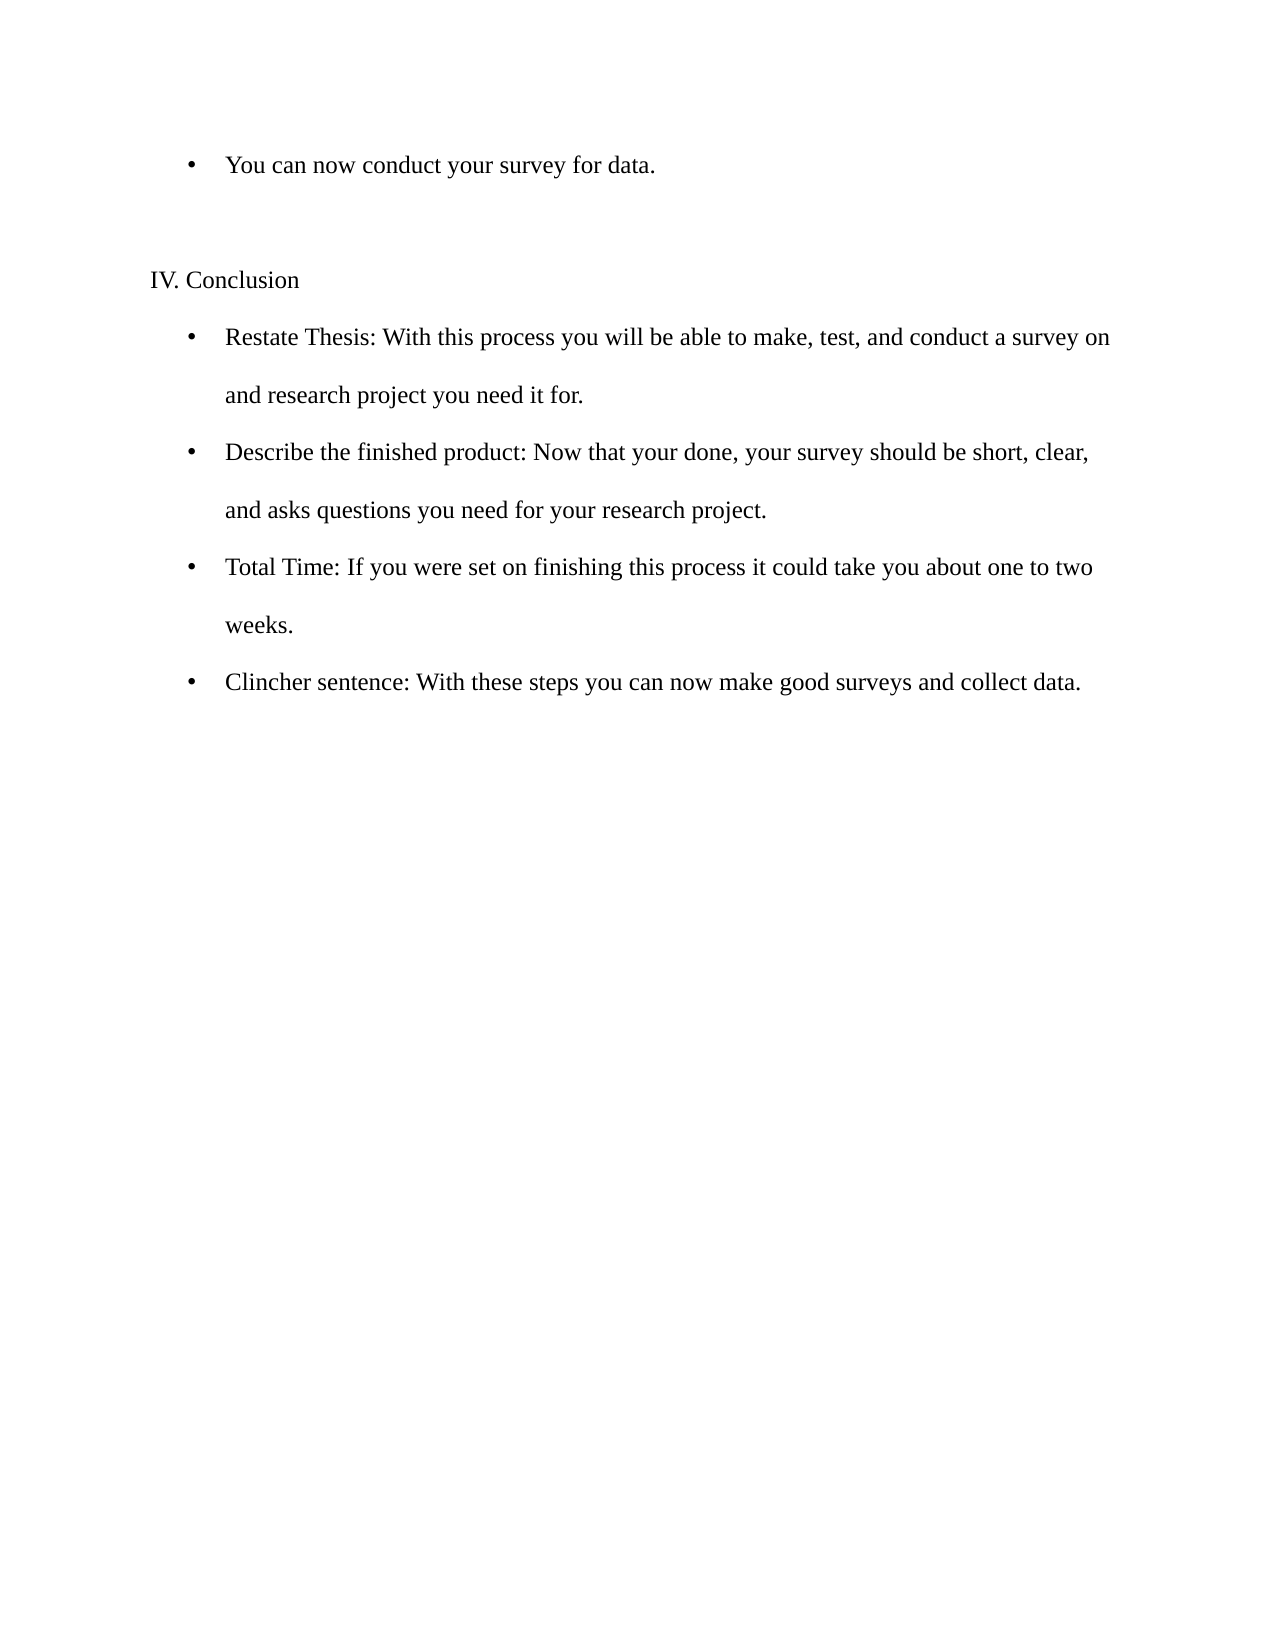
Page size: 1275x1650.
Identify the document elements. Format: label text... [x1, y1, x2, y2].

text IV. Conclusion [150, 265, 1125, 294]
list Total Time: If you were set on finishing this process it could take you about one to two weeks. [187, 552, 1125, 639]
list Clincher sentence: With these steps you can now make good surveys and collect data. [187, 667, 1125, 696]
list Restate Thesis: With this process you will be able to make, test, and conduct a survey on and research project you need it for. [187, 322, 1125, 409]
list Describe the finished product: Now that your done, your survey should be short, clear, and asks questions you need for your research project. [187, 437, 1125, 524]
list You can now conduct your survey for data. [187, 150, 1125, 179]
